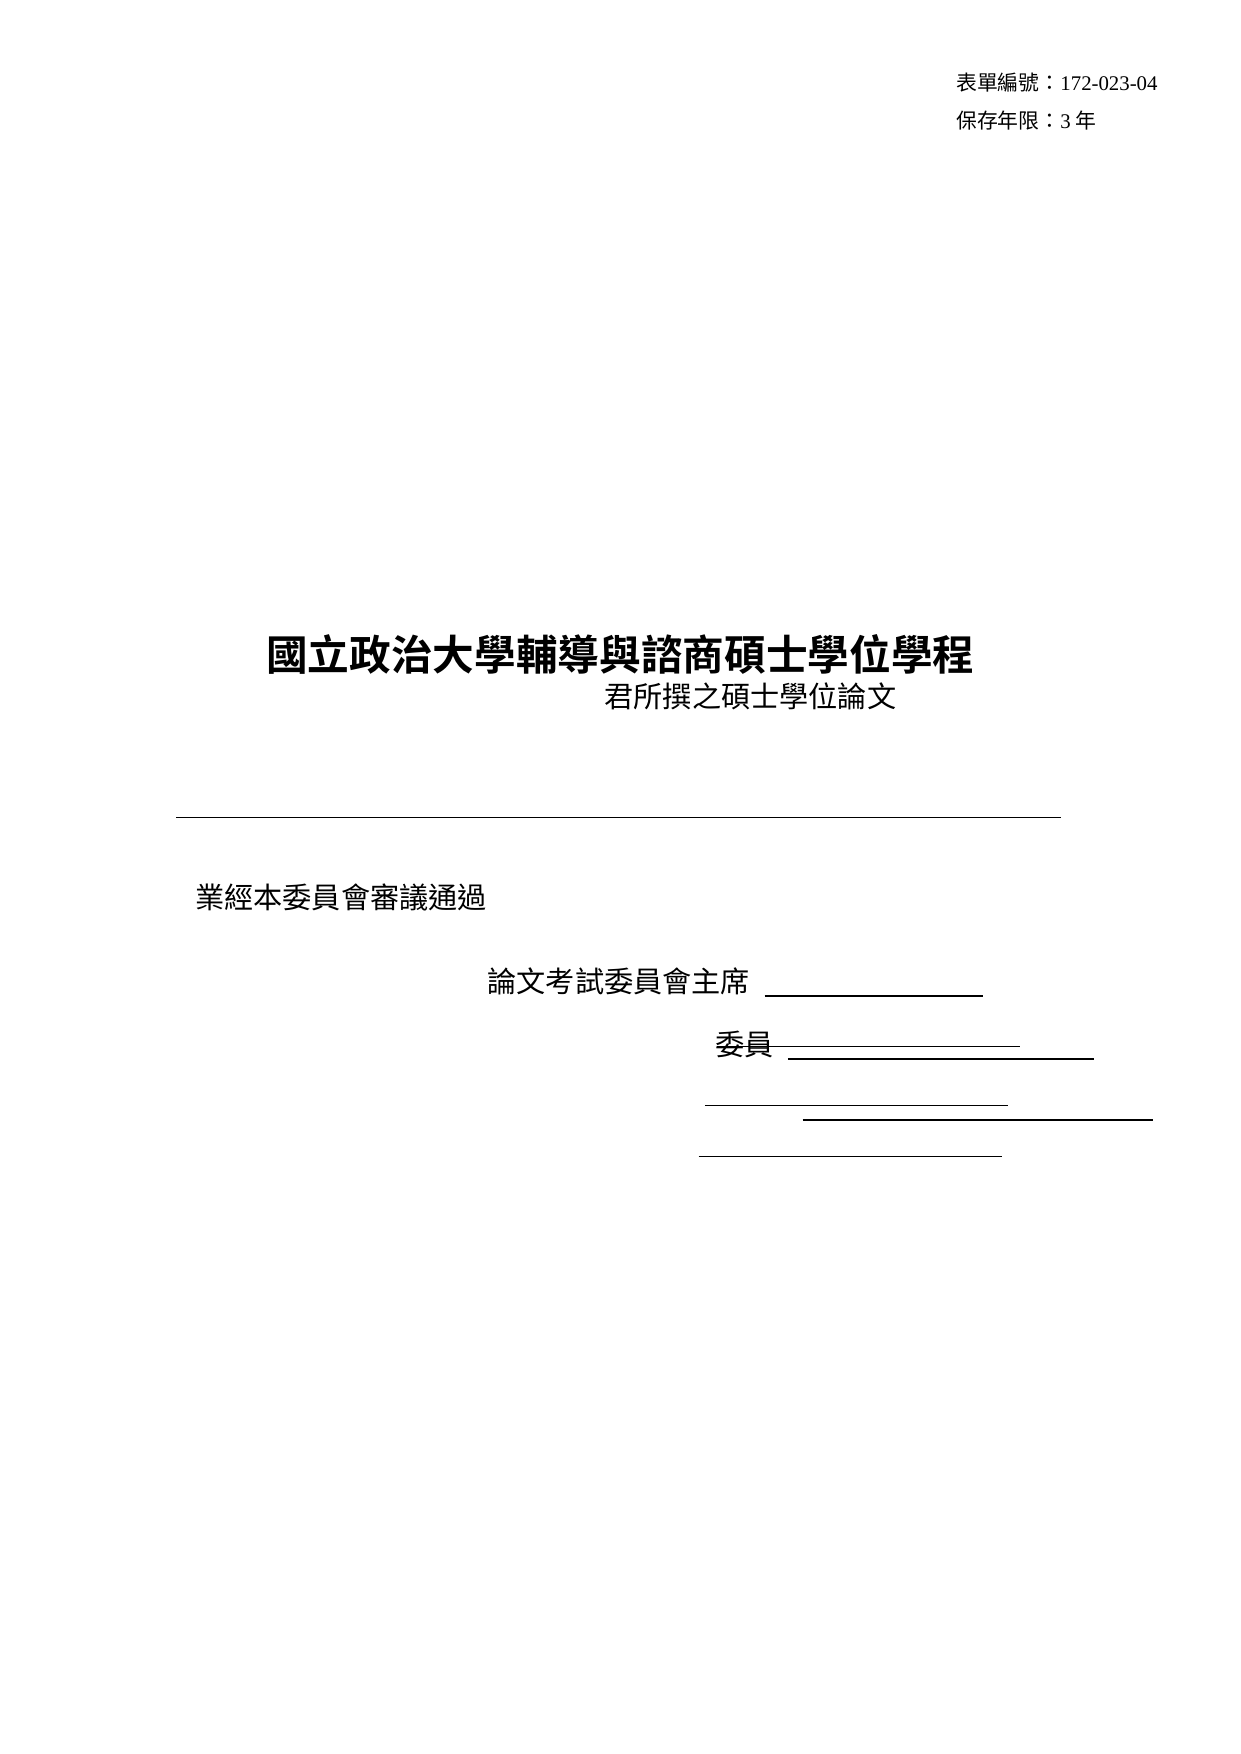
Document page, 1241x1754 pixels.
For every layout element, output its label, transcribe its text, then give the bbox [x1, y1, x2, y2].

text 業經本委員會審議通過 [177, 875, 1163, 917]
text 君所撰之碩士學位論文 [177, 673, 1163, 716]
text 委員 [177, 1001, 1163, 1063]
text 國立政治大學輔導與諮商碩士學位學程 [77, 611, 1163, 673]
text 論文考試委員會主席 [177, 938, 1163, 1001]
